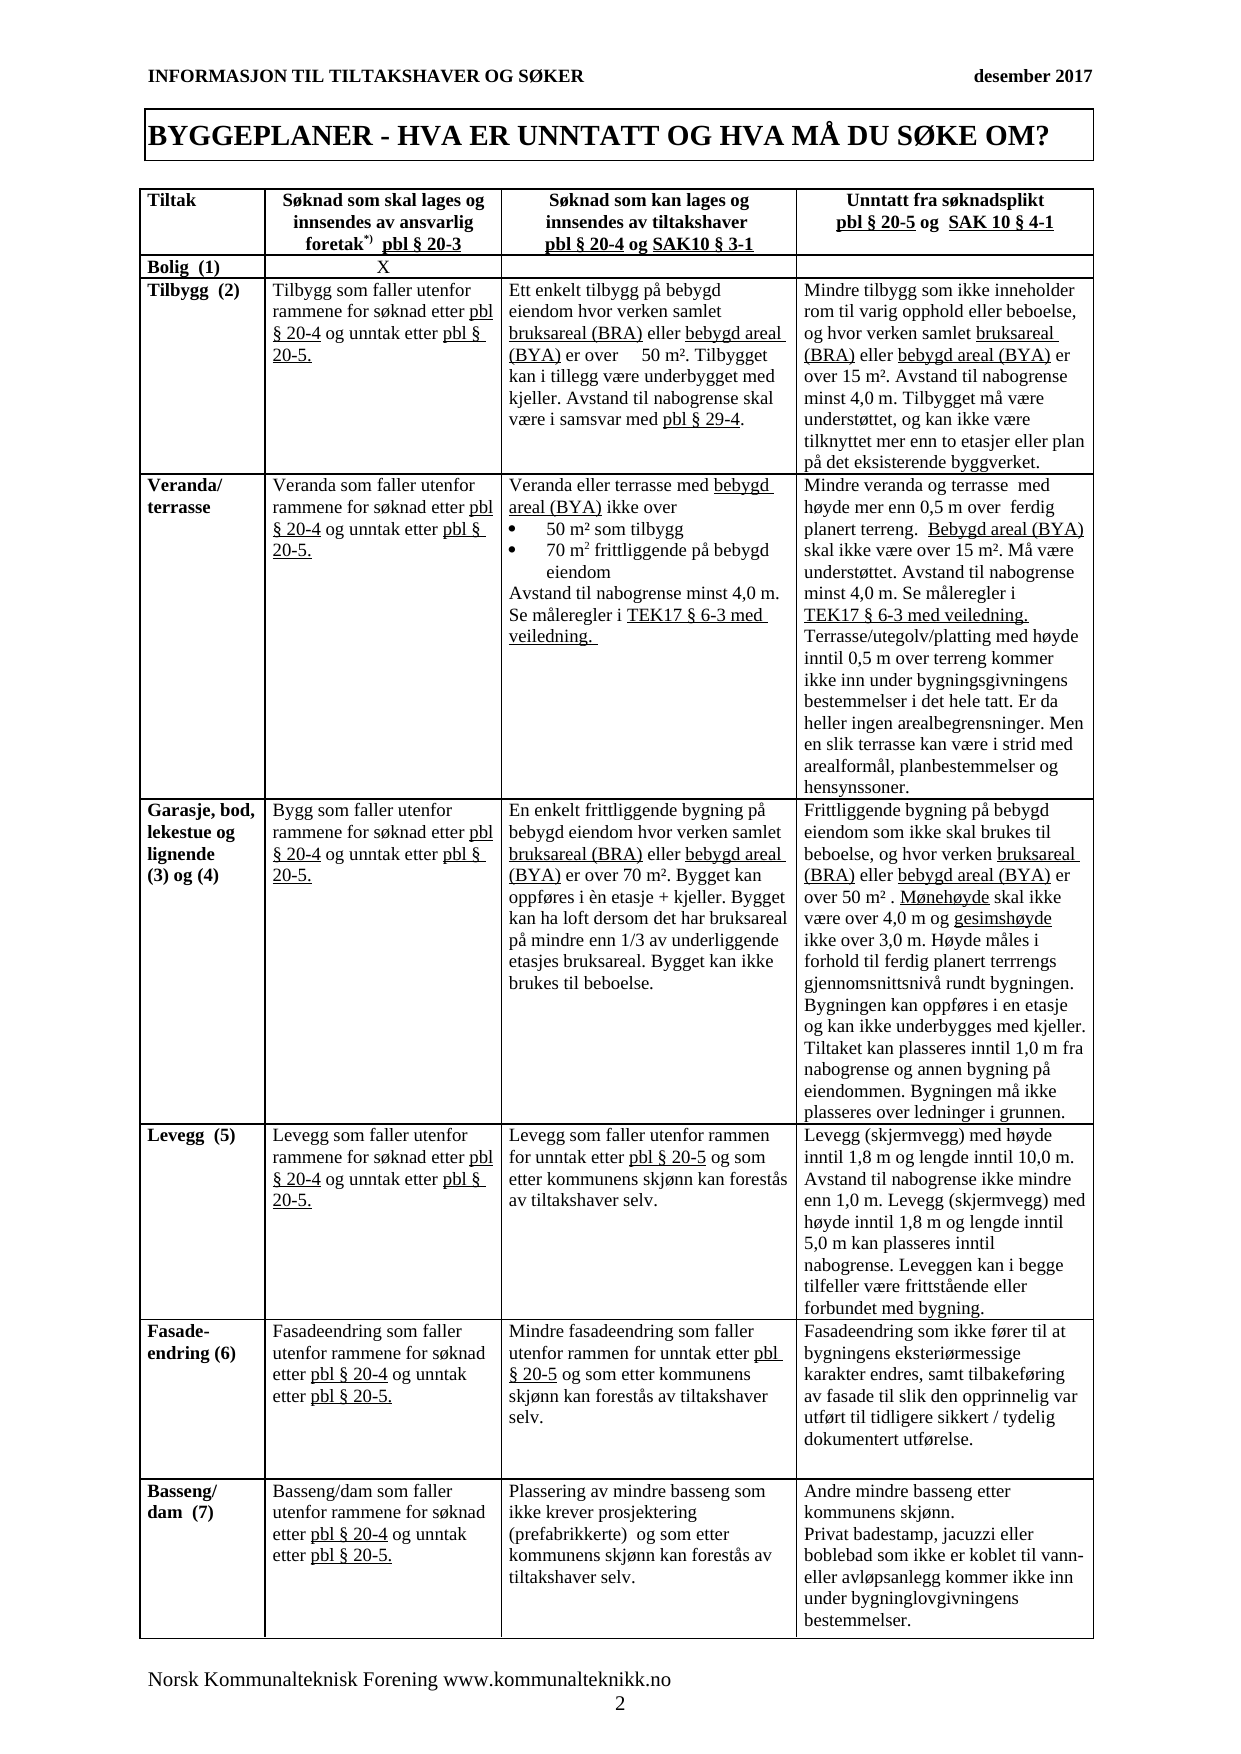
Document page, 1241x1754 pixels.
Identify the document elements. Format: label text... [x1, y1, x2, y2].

table_header Søknad som kan lages og innsendes av tiltakshaver pbl § 20-4 og SAK10 § 3-1 [502, 190, 796, 254]
table_cell Bygg som faller utenfor rammene for søknad etter pbl § 20-4 og unntak etter pbl § 20-5. [266, 800, 501, 1123]
table_cell Fasadeendring som ikke fører til at bygningens eksteriørmessige karakter endres, samt tilbakeføring av fasade til slik den opprinnelig var utført til tidligere sikkert / tydelig dokumentert utførelse. [797, 1320, 1093, 1478]
table_cell Veranda som faller utenfor rammene for søknad etter pbl § 20-4 og unntak etter pbl § 20-5. [266, 475, 501, 798]
table_cell Tilbygg som faller utenfor rammene for søknad etter pbl § 20-4 og unntak etter pbl § 20-5. [266, 279, 501, 473]
table_cell Andre mindre basseng etter kommunens skjønn. Privat badestamp, jacuzzi eller boblebad som ikke er koblet til vann- eller avløpsanlegg kommer ikke inn under bygninglovgivningens bestemmelser. [797, 1480, 1093, 1637]
table_cell Levegg (5) [141, 1125, 264, 1318]
table_cell Levegg (skjermvegg) med høyde inntil 1,8 m og lengde inntil 10,0 m. Avstand til nabogrense ikke mindre enn 1,0 m. Levegg (skjermvegg) med høyde inntil 1,8 m og lengde inntil 5,0 m kan plasseres inntil nabogrense. Leveggen kan i begge tilfeller være frittstående eller forbundet med bygning. [797, 1125, 1093, 1318]
table_cell Mindre fasadeendring som faller utenfor rammen for unntak etter pbl § 20-5 og som etter kommunens skjønn kan forestås av tiltakshaver selv. [502, 1320, 796, 1478]
table_cell En enkelt frittliggende bygning på bebygd eiendom hvor verken samlet bruksareal (BRA) eller bebygd areal (BYA) er over 70 m². Bygget kan oppføres i èn etasje + kjeller. Bygget kan ha loft dersom det har bruksareal på mindre enn 1/3 av underliggende etasjes bruksareal. Bygget kan ikke brukes til beboelse. [502, 800, 796, 1123]
table_header Unntatt fra søknadsplikt pbl § 20-5 og SAK 10 § 4-1 [797, 190, 1093, 254]
table_cell Bolig (1) [141, 256, 264, 277]
table_cell Plassering av mindre basseng som ikke krever prosjektering (prefabrikkerte) og som etter kommunens skjønn kan forestås av tiltakshaver selv. [502, 1480, 796, 1637]
table_cell Frittliggende bygning på bebygd eiendom som ikke skal brukes til beboelse, og hvor verken bruksareal (BRA) eller bebygd areal (BYA) er over 50 m² . Mønehøyde skal ikke være over 4,0 m og gesimshøyde ikke over 3,0 m. Høyde måles i forhold til ferdig planert terrrengs gjennomsnittsnivå rundt bygningen. Bygningen kan oppføres i en etasje og kan ikke underbygges med kjeller. Tiltaket kan plasseres inntil 1,0 m fra nabogrense og annen bygning på eiendommen. Bygningen må ikke plasseres over ledninger i grunnen. [797, 800, 1093, 1123]
table_cell [502, 256, 796, 277]
table_header Tiltak [141, 190, 264, 254]
table_cell Fasadeendring som faller utenfor rammene for søknad etter pbl § 20-4 og unntak etter pbl § 20-5. [266, 1320, 501, 1478]
table_cell [797, 256, 1093, 277]
table_cell Mindre veranda og terrasse med høyde mer enn 0,5 m over ferdig planert terreng. Bebygd areal (BYA) skal ikke være over 15 m². Må være understøttet. Avstand til nabogrense minst 4,0 m. Se måleregler i TEK17 § 6-3 med veiledning. Terrasse/utegolv/platting med høyde inntil 0,5 m over terreng kommer ikke inn under bygningsgivningens bestemmelser i det hele tatt. Er da heller ingen arealbegrensninger. Men en slik terrasse kan være i strid med arealformål, planbestemmelser og hensynssoner. [797, 475, 1093, 798]
table_cell Levegg som faller utenfor rammen for unntak etter pbl § 20-5 og som etter kommunens skjønn kan forestås av tiltakshaver selv. [502, 1125, 796, 1318]
table_cell Garasje, bod, lekestue og lignende (3) og (4) [141, 800, 264, 1123]
table_cell Levegg som faller utenfor rammene for søknad etter pbl § 20-4 og unntak etter pbl § 20-5. [266, 1125, 501, 1318]
table_header Søknad som skal lages og innsendes av ansvarlig foretak*) pbl § 20-3 [266, 190, 501, 254]
table_cell Basseng/dam som faller utenfor rammene for søknad etter pbl § 20-4 og unntak etter pbl § 20-5. [266, 1480, 501, 1637]
table_cell Mindre tilbygg som ikke inneholder rom til varig opphold eller beboelse, og hvor verken samlet bruksareal (BRA) eller bebygd areal (BYA) er over 15 m². Avstand til nabogrense minst 4,0 m. Tilbygget må være understøttet, og kan ikke være tilknyttet mer enn to etasjer eller plan på det eksisterende byggverket. [797, 279, 1093, 473]
table_cell Ett enkelt tilbygg på bebygd eiendom hvor verken samlet bruksareal (BRA) eller bebygd areal (BYA) er over 50 m². Til­bygget kan i til­legg være under­bygget med kjeller. Avstand til nabogrense skal være i samsvar med pbl § 29-4. [502, 279, 796, 473]
table_cell Veranda eller terrasse med bebygd areal (BYA) ikke over 50 m² som tilbygg 70 m2 frittliggende på bebygd eiendom Avstand til nabogrense minst 4,0 m. Se måleregler i TEK17 § 6-3 med veiledning. [502, 475, 796, 798]
table_cell Tilbygg (2) [141, 279, 264, 473]
table_cell Basseng/ dam (7) [141, 1480, 264, 1637]
table_cell X [266, 256, 501, 277]
table_cell Fasade- endring (6) [141, 1320, 264, 1478]
table_cell Veranda/ terrasse [141, 475, 264, 798]
